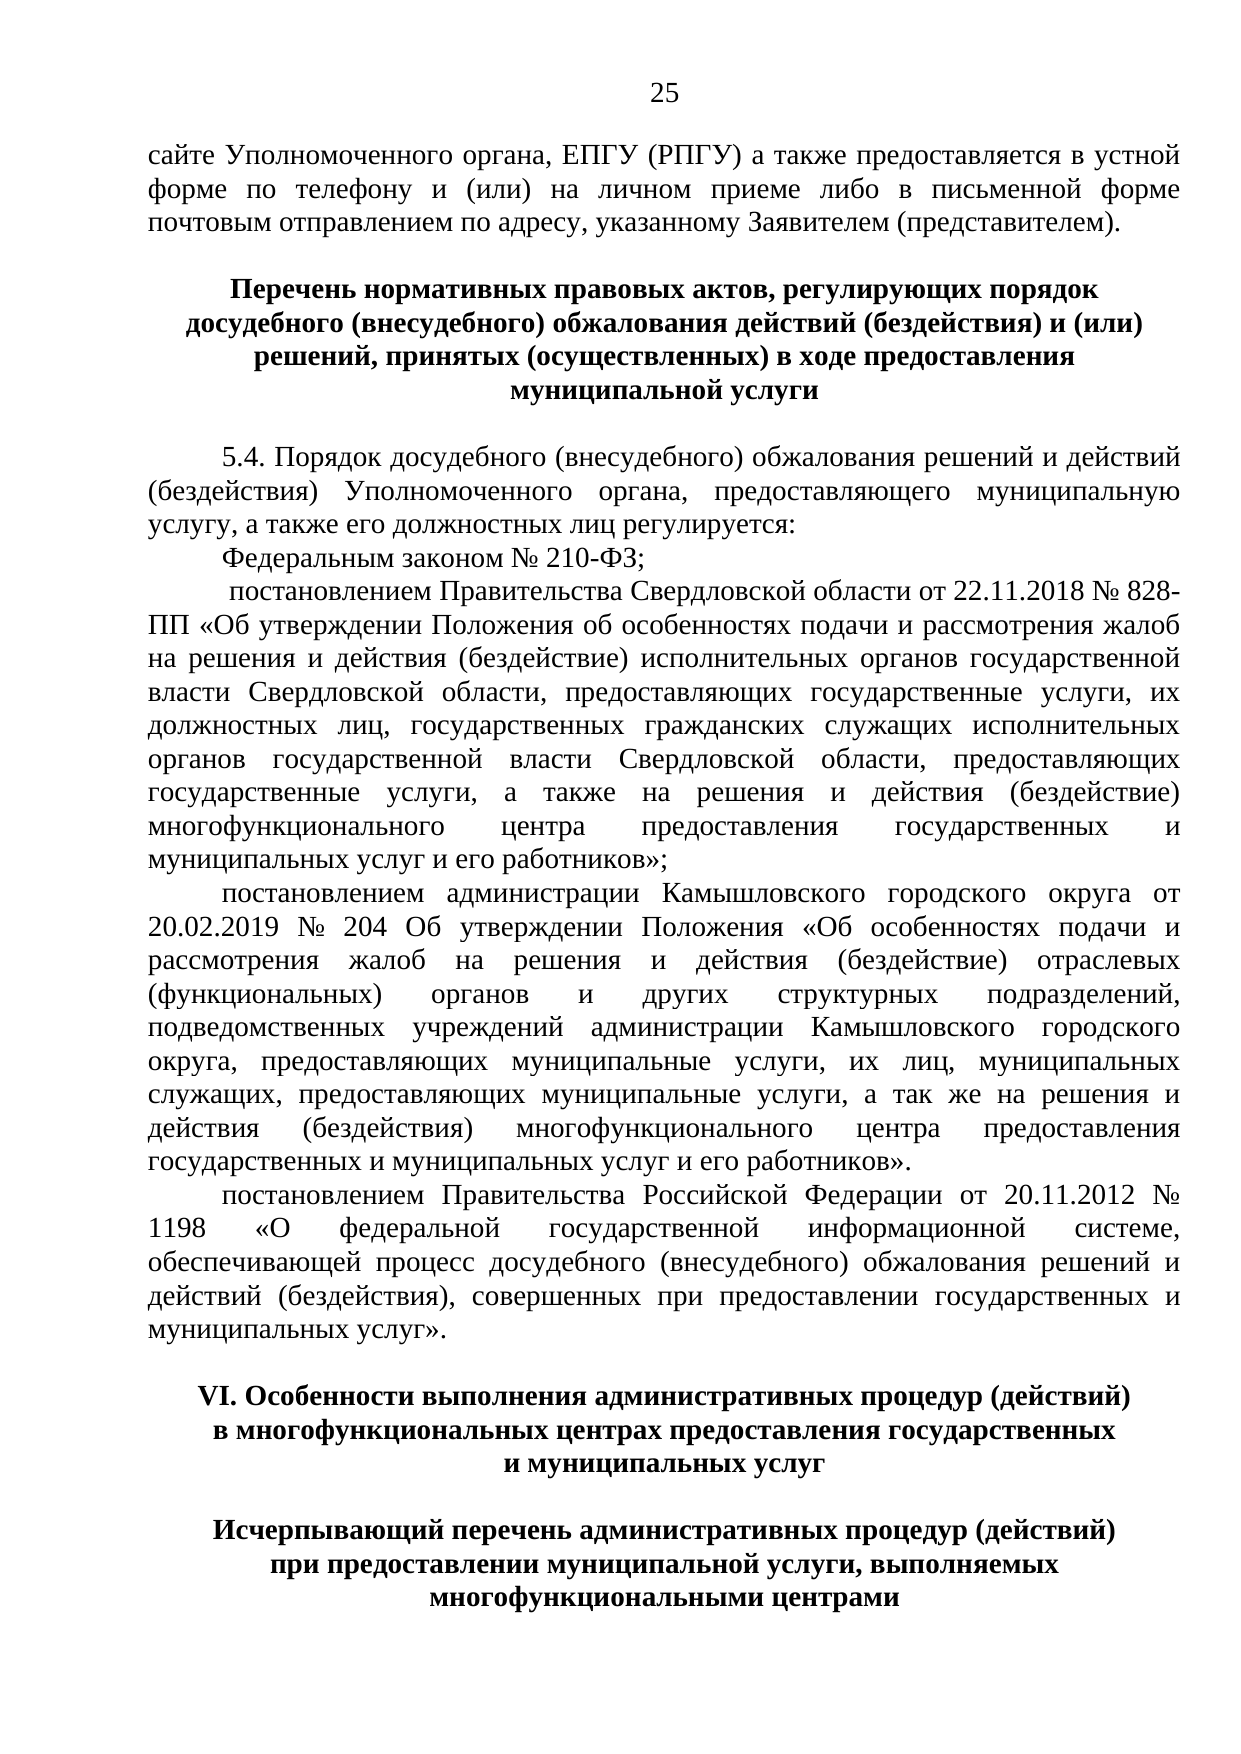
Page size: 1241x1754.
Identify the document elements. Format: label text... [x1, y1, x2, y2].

text 5.4. Порядок досудебного (внесудебного) обжалования решений и действий (бездействия) Уполномоченного органа, предоставляющего муниципальную услугу, а также его должностных лиц регулируется: [148, 439, 1181, 540]
text постановлением администрации Камышловского городского округа от 20.02.2019 № 204 Об утверждении Положения «Об особенностях подачи и рассмотрения жалоб на решения и действия (бездействие) отраслевых (функциональных) органов и других структурных подразделений, подведомственных учреждений администрации Камышловского городского округа, предоставляющих муниципальные услуги, их лиц, муниципальных служащих, предоставляющих муниципальные услуги, а так же на решения и действия (бездействия) многофункционального центра предоставления государственных и муниципальных услуг и его работников». [148, 875, 1181, 1177]
text постановлением Правительства Российской Федерации от 20.11.2012 № 1198 «О федеральной государственной информационной системе, обеспечивающей процесс досудебного (внесудебного) обжалования решений и действий (бездействия), совершенных при предоставлении государственных и муниципальных услуг». [148, 1177, 1181, 1345]
text Исчерпывающий перечень административных процедур (действий) при предоставлении муниципальной услуги, выполняемых многофункциональными центрами [148, 1512, 1181, 1613]
text сайте Уполномоченного органа, ЕПГУ (РПГУ) а также предоставляется в устной форме по телефону и (или) на личном приеме либо в письменной форме почтовым отправлением по адресу, указанному Заявителем (представителем). [148, 137, 1181, 238]
text Федеральным законом № 210-ФЗ; [148, 540, 1181, 573]
text VI. Особенности выполнения административных процедур (действий) в многофункциональных центрах предоставления государственных и муниципальных услуг [148, 1378, 1181, 1479]
text Перечень нормативных правовых актов, регулирующих порядок досудебного (внесудебного) обжалования действий (бездействия) и (или) решений, принятых (осуществленных) в ходе предоставления муниципальной услуги [148, 271, 1181, 406]
text постановлением Правительства Свердловской области от 22.11.2018 № 828-ПП «Об утверждении Положения об особенностях подачи и рассмотрения жалоб на решения и действия (бездействие) исполнительных органов государственной власти Свердловской области, предоставляющих государственные услуги, их должностных лиц, государственных гражданских служащих исполнительных органов государственной власти Свердловской области, предоставляющих государственные услуги, а также на решения и действия (бездействие) многофункционального центра предоставления государственных и муниципальных услуг и его работников»; [148, 573, 1181, 875]
